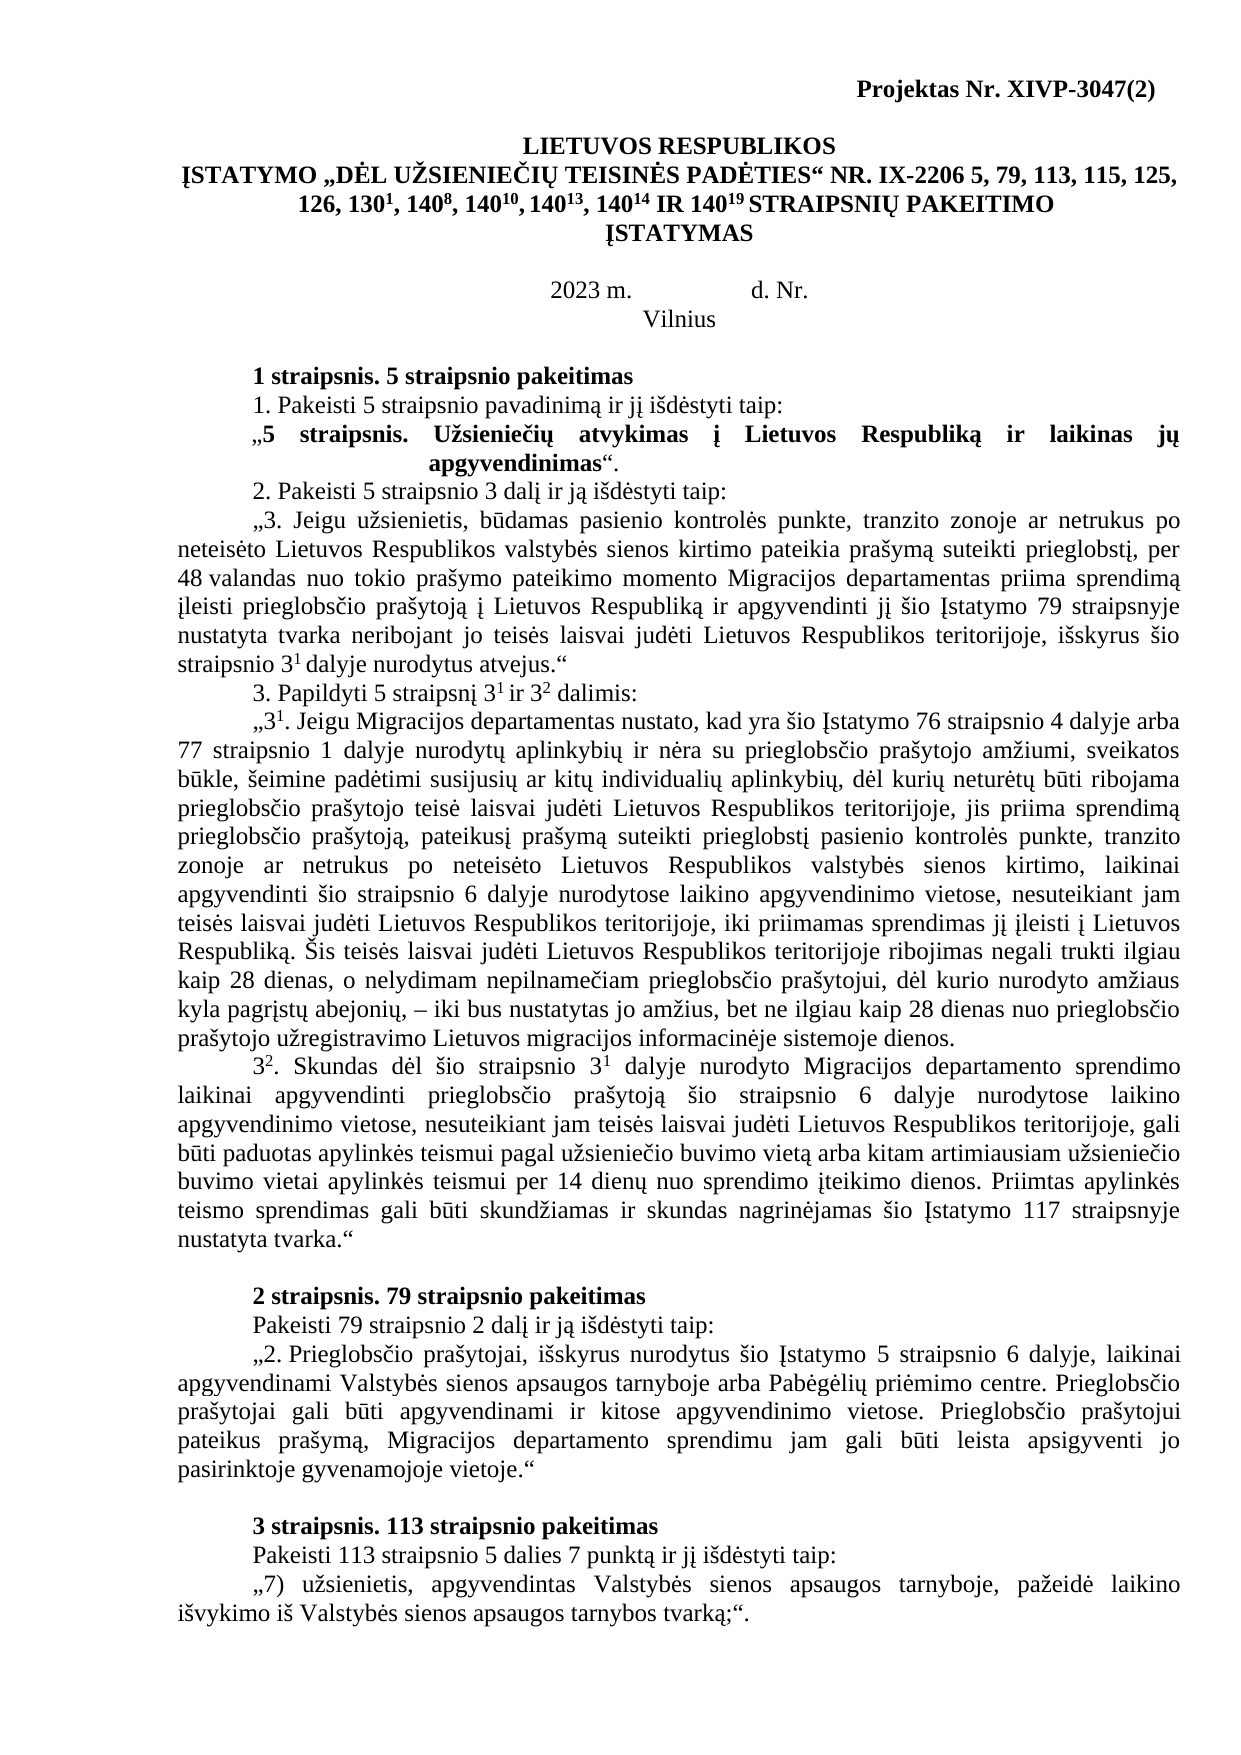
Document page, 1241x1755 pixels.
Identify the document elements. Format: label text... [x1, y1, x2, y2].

text 2. Pakeisti 5 straipsnio 3 dalį ir ją išdėstyti taip: [177, 476, 1181, 505]
text 1. Pakeisti 5 straipsnio pavadinimą ir jį išdėstyti taip: [177, 390, 1181, 419]
text „31. Jeigu Migracijos departamentas nustato, kad yra šio Įstatymo 76 straipsnio 4 dalyje arba 77 straipsnio 1 dalyje nurodytų aplinkybių ir nėra su prieglobsčio prašytojo amžiumi, sveikatos būkle, šeimine padėtimi susijusių ar kitų individualių aplinkybių, dėl kurių neturėtų būti ribojama prieglobsčio prašytojo teisė laisvai judėti Lietuvos Respublikos teritorijoje, jis priima sprendimą prieglobsčio prašytoją, pateikusį prašymą suteikti prieglobstį pasienio kontrolės punkte, tranzito zonoje ar netrukus po neteisėto Lietuvos Respublikos valstybės sienos kirtimo, laikinai apgyvendinti šio straipsnio 6 dalyje nurodytose laikino apgyvendinimo vietose, nesuteikiant jam teisės laisvai judėti Lietuvos Respublikos teritorijoje, iki priimamas sprendimas jį įleisti į Lietuvos Respubliką. Šis teisės laisvai judėti Lietuvos Respublikos teritorijoje ribojimas negali trukti ilgiau kaip 28 dienas, o nelydimam nepilnamečiam prieglobsčio prašytojui, dėl kurio nurodyto amžiaus kyla pagrįstų abejonių, – iki bus nustatytas jo amžius, bet ne ilgiau kaip 28 dienas nuo prieglobsčio prašytojo užregistravimo Lietuvos migracijos informacinėje sistemoje dienos. [177, 706, 1181, 1051]
text „2. Prieglobsčio prašytojai, išskyrus nurodytus šio Įstatymo 5 straipsnio 6 dalyje, laikinai apgyvendinami Valstybės sienos apsaugos tarnyboje arba Pabėgėlių priėmimo centre. Prieglobsčio prašytojai gali būti apgyvendinami ir kitose apgyvendinimo vietose. Prieglobsčio prašytojui pateikus prašymą, Migracijos departamento sprendimu jam gali būti leista apsigyventi jo pasirinktoje gyvenamojoje vietoje.“ [177, 1339, 1181, 1483]
text ĮSTATYMO „DĖL UŽSIENIEČIŲ TEISINĖS PADĖTIES“ NR. IX-2206 5, 79, 113, 115, 125, 126, 1301, 1408, 14010, 14013, 14014 Ir 14019 STRAIPSNIŲ PAKEITIMO [177, 160, 1181, 218]
text Pakeisti 113 straipsnio 5 dalies 7 punktą ir jį išdėstyti taip: [177, 1540, 1181, 1569]
text 2 straipsnis. 79 straipsnio pakeitimas [177, 1281, 1181, 1310]
text 3. Papildyti 5 straipsnį 31 ir 32 dalimis: [177, 678, 1181, 706]
text 1 straipsnis. 5 straipsnio pakeitimas [177, 361, 1181, 390]
text ĮSTATYMAS [177, 218, 1181, 246]
text 32. Skundas dėl šio straipsnio 31 dalyje nurodyto Migracijos departamento sprendimo laikinai apgyvendinti prieglobsčio prašytoją šio straipsnio 6 dalyje nurodytose laikino apgyvendinimo vietose, nesuteikiant jam teisės laisvai judėti Lietuvos Respublikos teritorijoje, gali būti paduotas apylinkės teismui pagal užsieniečio buvimo vietą arba kitam artimiausiam užsieniečio buvimo vietai apylinkės teismui per 14 dienų nuo sprendimo įteikimo dienos. Priimtas apylinkės teismo sprendimas gali būti skundžiamas ir skundas nagrinėjamas šio Įstatymo 117 straipsnyje nustatyta tvarka.“ [177, 1051, 1181, 1253]
text LIETUVOS RESPUBLIKOS [177, 131, 1181, 160]
text „3. Jeigu užsienietis, būdamas pasienio kontrolės punkte, tranzito zonoje ar netrukus po neteisėto Lietuvos Respublikos valstybės sienos kirtimo pateikia prašymą suteikti prieglobstį, per 48 valandas nuo tokio prašymo pateikimo momento Migracijos departamentas priima sprendimą įleisti prieglobsčio prašytoją į Lietuvos Respubliką ir apgyvendinti jį šio Įstatymo 79 straipsnyje nustatyta tvarka neribojant jo teisės laisvai judėti Lietuvos Respublikos teritorijoje, išskyrus šio straipsnio 31 dalyje nurodytus atvejus.“ [177, 505, 1181, 678]
text Pakeisti 79 straipsnio 2 dalį ir ją išdėstyti taip: [177, 1310, 1181, 1339]
text 3 straipsnis. 113 straipsnio pakeitimas [177, 1511, 1181, 1540]
text „5 straipsnis. Užsieniečių atvykimas į Lietuvos Respubliką ir laikinas jų apgyvendinimas“. [251, 419, 1181, 476]
text Vilnius [177, 304, 1181, 333]
text 2023 m. d. Nr. [177, 275, 1181, 304]
text Projektas Nr. XIVP-3047(2) [177, 74, 1181, 103]
text „7) užsienietis, apgyvendintas Valstybės sienos apsaugos tarnyboje, pažeidė laikino išvykimo iš Valstybės sienos apsaugos tarnybos tvarką;“. [177, 1569, 1181, 1626]
